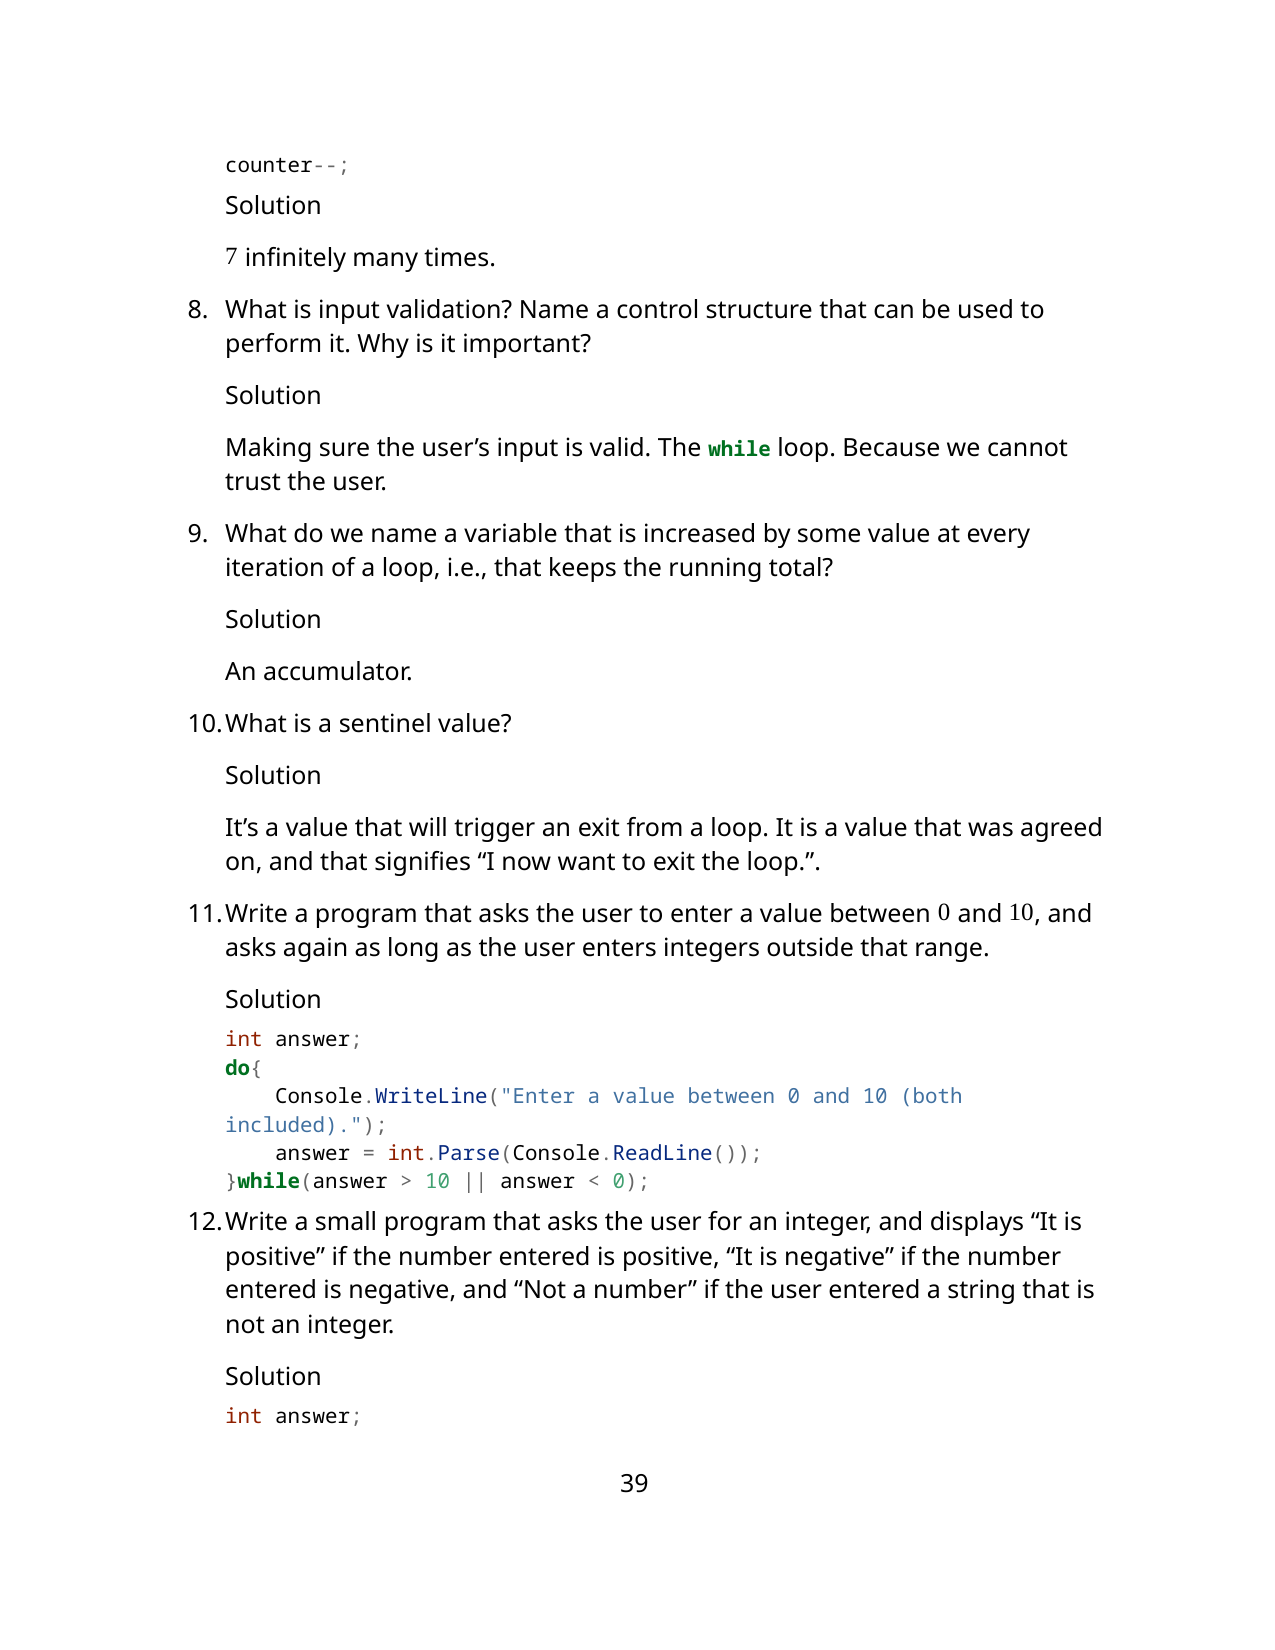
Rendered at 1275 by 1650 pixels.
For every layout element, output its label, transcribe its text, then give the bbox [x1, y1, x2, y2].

list What is input validation? Name a control structure that can be used to perform it. Why is it important? [187, 291, 1125, 359]
list Solution [187, 187, 1125, 221]
list Solution [187, 601, 1125, 636]
list Solution [187, 1358, 1125, 1392]
list Console.WriteLine("Enter a value between 0 and 10 (both included)."); [187, 1081, 1125, 1138]
list counter--; [187, 150, 1125, 178]
list do{ [187, 1053, 1125, 1081]
list Solution [187, 981, 1125, 1016]
list Solution [187, 757, 1125, 791]
list Making sure the user’s input is valid. The while loop. Because we cannot trust the user. [187, 429, 1125, 497]
list infinitely many times. [187, 239, 1125, 273]
list int answer; [187, 1401, 1125, 1430]
list int answer; [187, 1024, 1125, 1053]
list Write a program that asks the user to enter a value between and , and asks again as long as the user enters integers outside that range. [187, 895, 1125, 963]
list It’s a value that will trigger an exit from a loop. It is a value that was agreed on, and that signifies “I now want to exit the loop.”. [187, 809, 1125, 877]
list Solution [187, 377, 1125, 411]
list What do we name a variable that is increased by some value at every iteration of a loop, i.e., that keeps the running total? [187, 515, 1125, 583]
list An accumulator. [187, 653, 1125, 687]
list }while(answer > 10 || answer < 0); [187, 1167, 1125, 1195]
list Write a small program that asks the user for an integer, and displays “It is positive” if the number entered is positive, “It is negative” if the number entered is negative, and “Not a number” if the user entered a string that is not an integer. [187, 1204, 1125, 1340]
list answer = int.Parse(Console.ReadLine()); [187, 1138, 1125, 1167]
list What is a sentinel value? [187, 705, 1125, 739]
